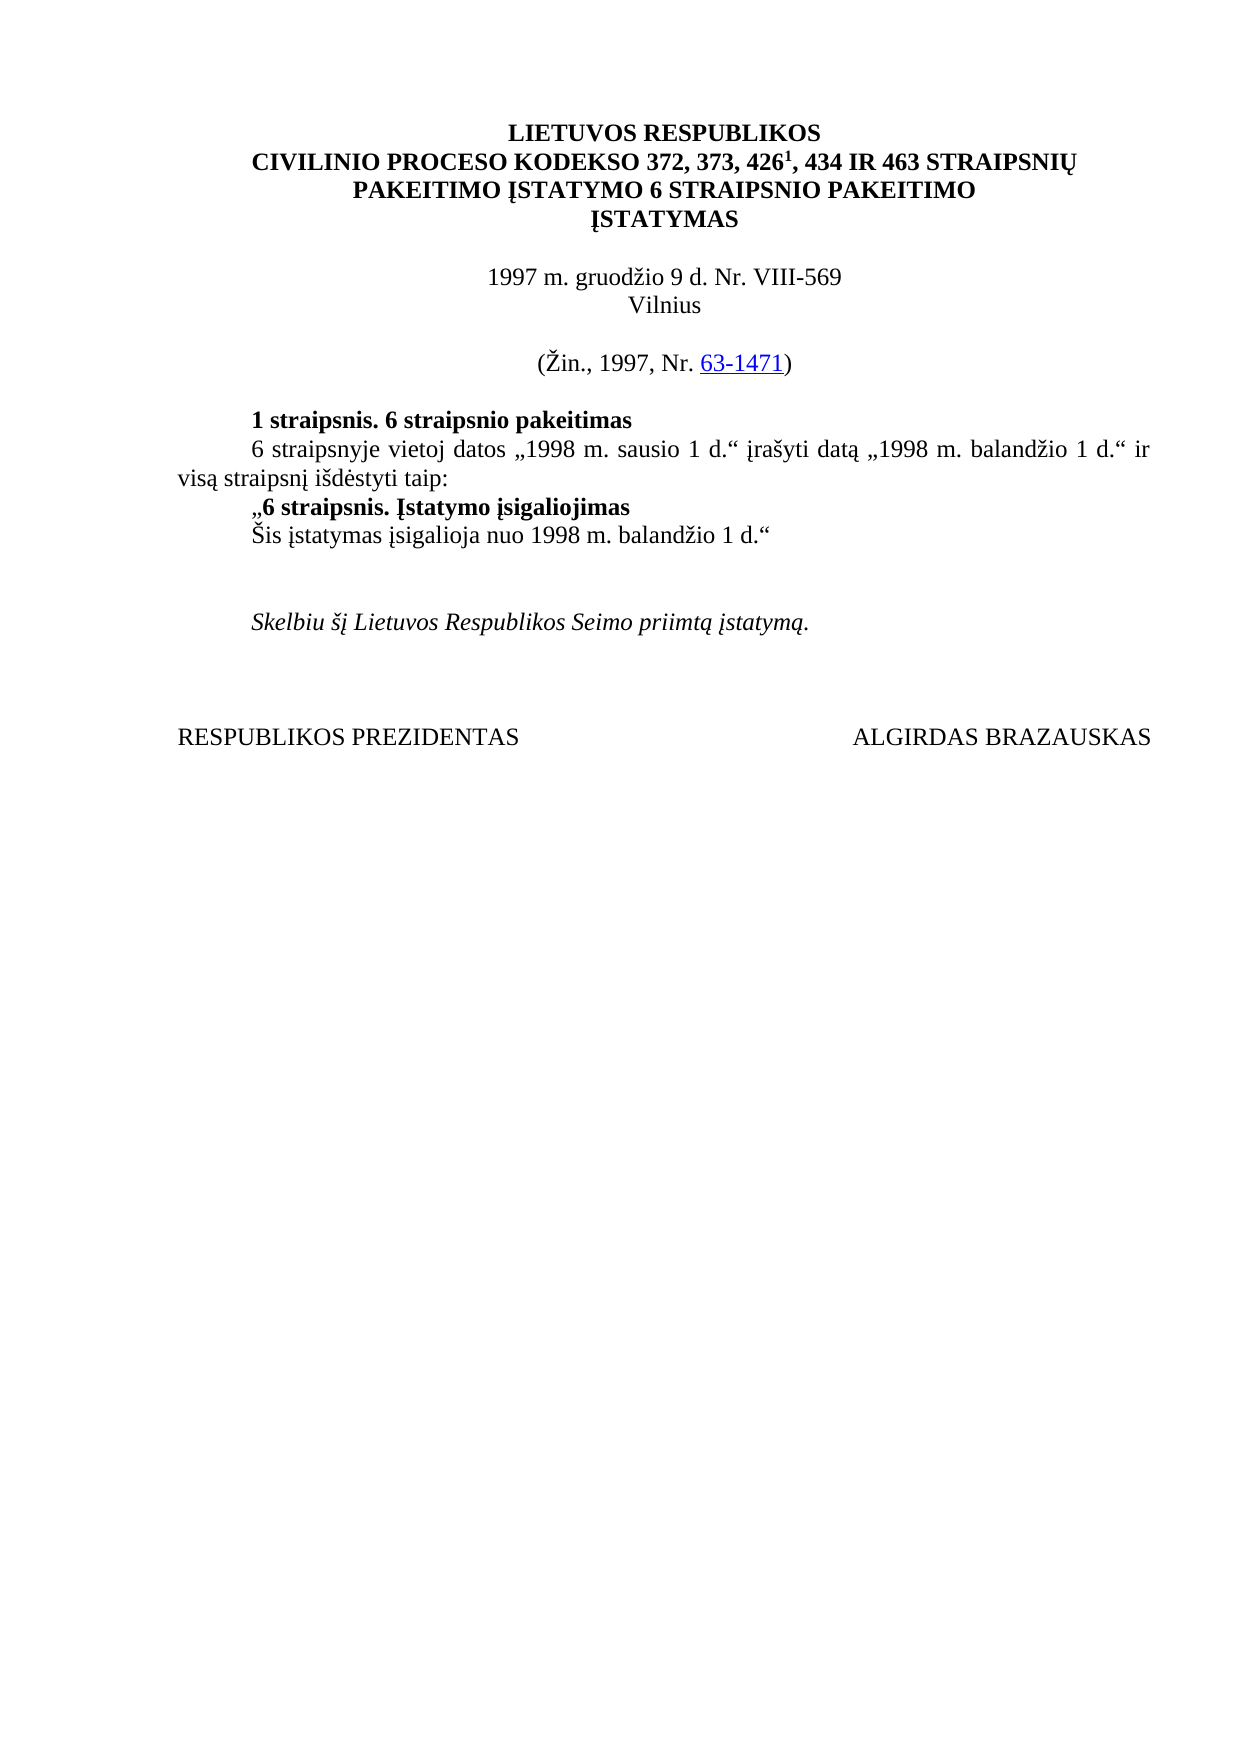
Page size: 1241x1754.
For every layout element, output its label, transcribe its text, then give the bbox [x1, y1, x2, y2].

text Šis įstatymas įsigalioja nuo 1998 m. balandžio 1 d.“ [177, 521, 1152, 549]
text ĮSTATYMAS [177, 204, 1152, 233]
text (Žin., 1997, Nr. 63-1471) [177, 348, 1152, 377]
text RESPUBLIKOS PREZIDENTAS ALGIRDAS BRAZAUSKAS [177, 722, 1152, 751]
text LIETUVOS RESPUBLIKOS [177, 118, 1152, 147]
text 1 straipsnis. 6 straipsnio pakeitimas [177, 406, 1152, 434]
text 1997 m. gruodžio 9 d. Nr. VIII-569 [177, 262, 1152, 291]
text „6 straipsnis. Įstatymo įsigaliojimas [177, 492, 1152, 521]
text CIVILINIO PROCESO KODEKSO 372, 373, 4261, 434 IR 463 STRAIPSNIŲ PAKEITIMO ĮSTATYMO 6 STRAIPSNIO PAKEITIMO [177, 147, 1152, 204]
text Vilnius [177, 291, 1152, 319]
text Skelbiu šį Lietuvos Respublikos Seimo priimtą įstatymą. [177, 607, 1152, 636]
text 6 straipsnyje vietoj datos „1998 m. sausio 1 d.“ įrašyti datą „1998 m. balandžio 1 d.“ ir visą straipsnį išdėstyti taip: [177, 434, 1152, 492]
